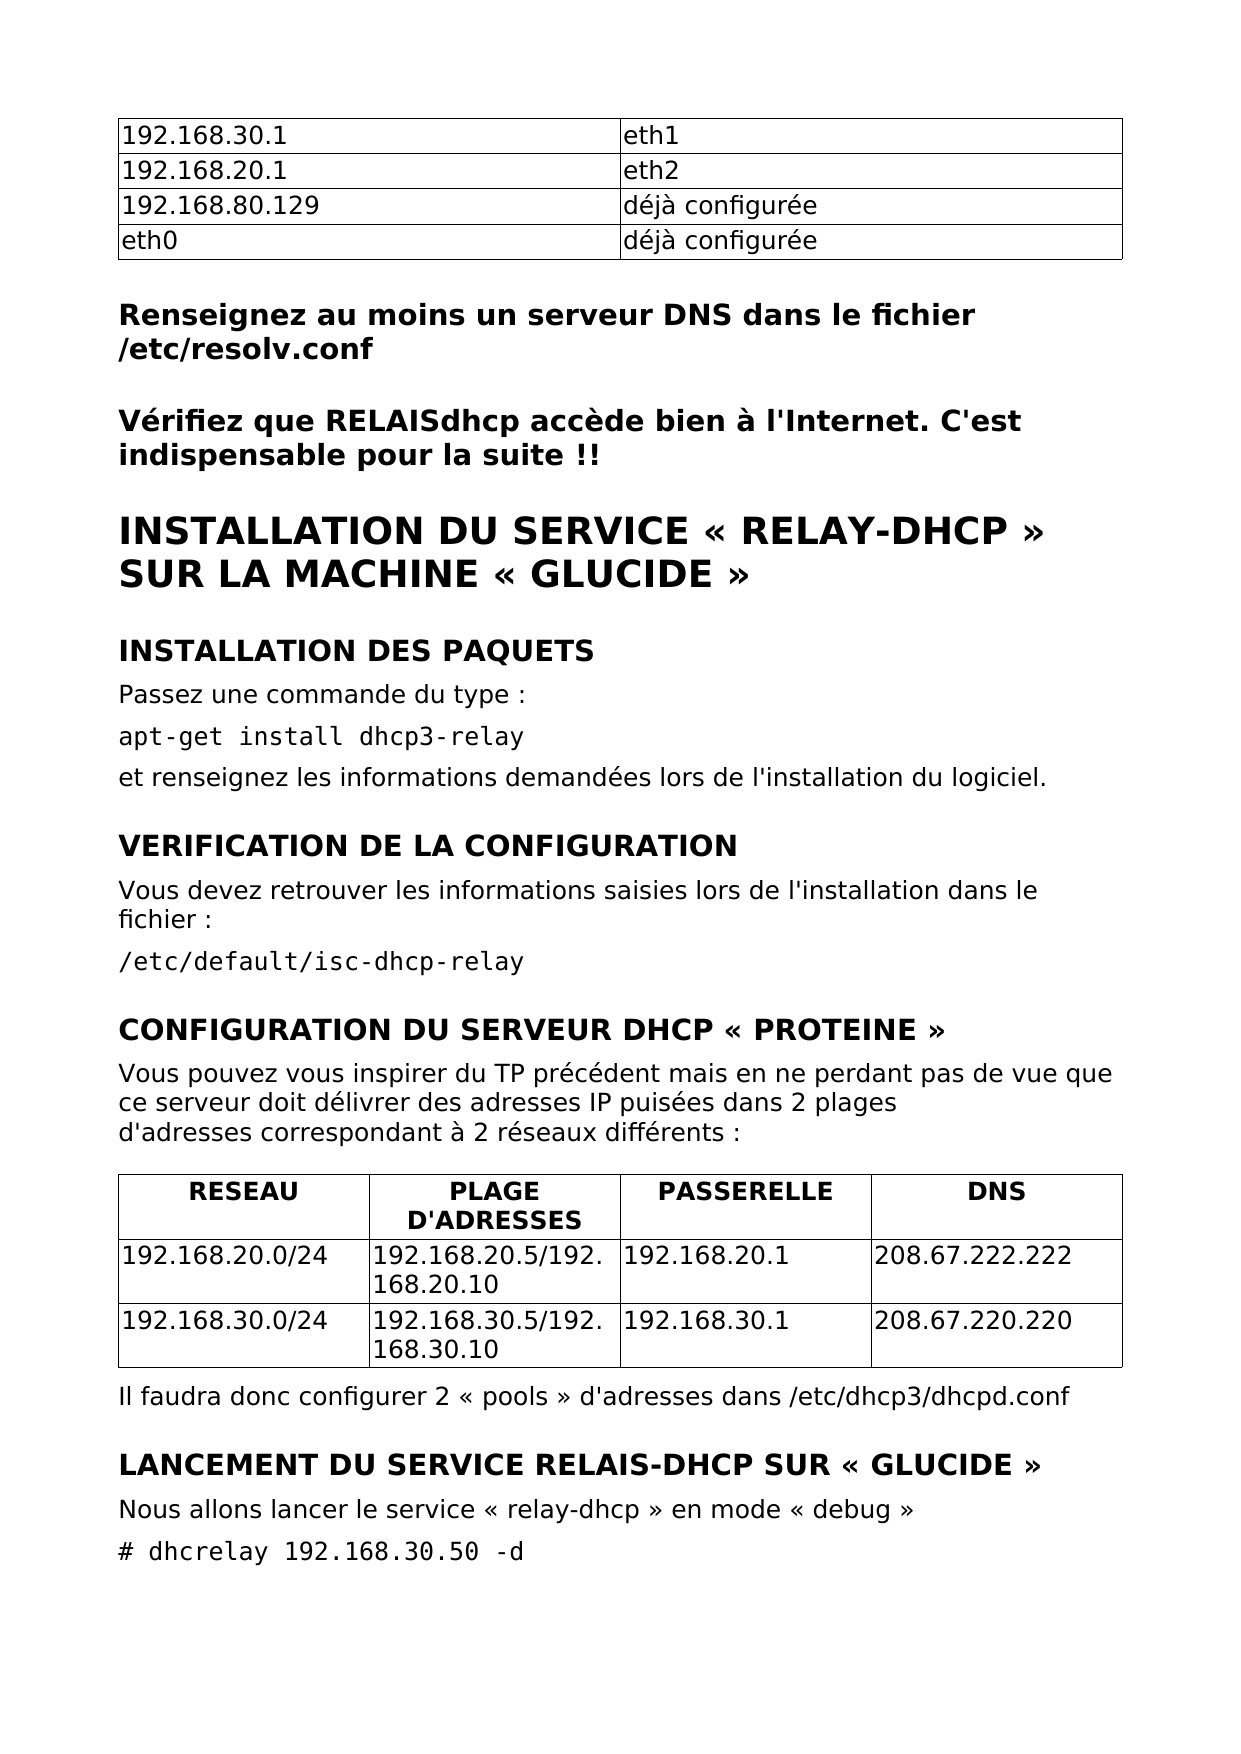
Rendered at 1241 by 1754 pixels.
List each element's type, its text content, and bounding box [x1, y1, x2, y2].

table_cell 208.67.222.222 [872, 1240, 1122, 1303]
subtitle CONFIGURATION DU SERVEUR DHCP « PROTEINE » [118, 1013, 1122, 1047]
subtitle Renseignez au moins un serveur DNS dans le fichier /etc/resolv.conf [118, 298, 1122, 366]
text et renseignez les informations demandées lors de l'installation du logiciel. [118, 763, 1122, 792]
table_header PLAGE D'ADRESSES [370, 1175, 620, 1238]
text Passez une commande du type : [118, 681, 1122, 710]
table_cell 192.168.30.1 [119, 119, 620, 153]
table_cell 192.168.20.1 [119, 154, 620, 188]
table_cell eth0 [119, 225, 620, 258]
table_cell 192.168.30.5/192.168.30.10 [370, 1304, 620, 1367]
text Il faudra donc configurer 2 « pools » d'adresses dans /etc/dhcp3/dhcpd.conf [118, 1382, 1122, 1411]
text apt-get install dhcp3-relay [118, 722, 1122, 751]
table_cell 192.168.20.1 [621, 1240, 871, 1303]
subtitle INSTALLATION DES PAQUETS [118, 634, 1122, 668]
table_header PASSERELLE [621, 1175, 871, 1238]
table_cell 192.168.30.0/24 [119, 1304, 369, 1367]
subtitle VERIFICATION DE LA CONFIGURATION [118, 830, 1122, 864]
table_cell eth1 [621, 119, 1122, 153]
table_cell 192.168.20.0/24 [119, 1240, 369, 1303]
table_cell 192.168.80.129 [119, 189, 620, 223]
table_header RESEAU [119, 1175, 369, 1238]
text /etc/default/isc-dhcp-relay [118, 947, 1122, 976]
text Nous allons lancer le service « relay-dhcp » en mode « debug » [118, 1495, 1122, 1524]
text # dhcrelay 192.168.30.50 -d [118, 1537, 1122, 1566]
table_cell 192.168.30.1 [621, 1304, 871, 1367]
text Vous devez retrouver les informations saisies lors de l'installation dans le fichier : [118, 876, 1122, 934]
table_header DNS [872, 1175, 1122, 1238]
table_cell déjà configurée [621, 189, 1122, 223]
table_cell 192.168.20.5/192.168.20.10 [370, 1240, 620, 1303]
subtitle INSTALLATION DU SERVICE « RELAY-DHCP » SUR LA MACHINE « GLUCIDE » [118, 509, 1122, 597]
table_cell eth2 [621, 154, 1122, 188]
subtitle LANCEMENT DU SERVICE RELAIS-DHCP SUR « GLUCIDE » [118, 1449, 1122, 1483]
table_cell déjà configurée [621, 225, 1122, 258]
table_cell 208.67.220.220 [872, 1304, 1122, 1367]
subtitle Vérifiez que RELAISdhcp accède bien à l'Internet. C'est indispensable pour la suite !! [118, 404, 1122, 472]
text Vous pouvez vous inspirer du TP précédent mais en ne perdant pas de vue que ce serveur doit délivrer des adresses IP puisées dans 2 plages d'adresses correspondant à 2 réseaux différents : [118, 1059, 1122, 1147]
